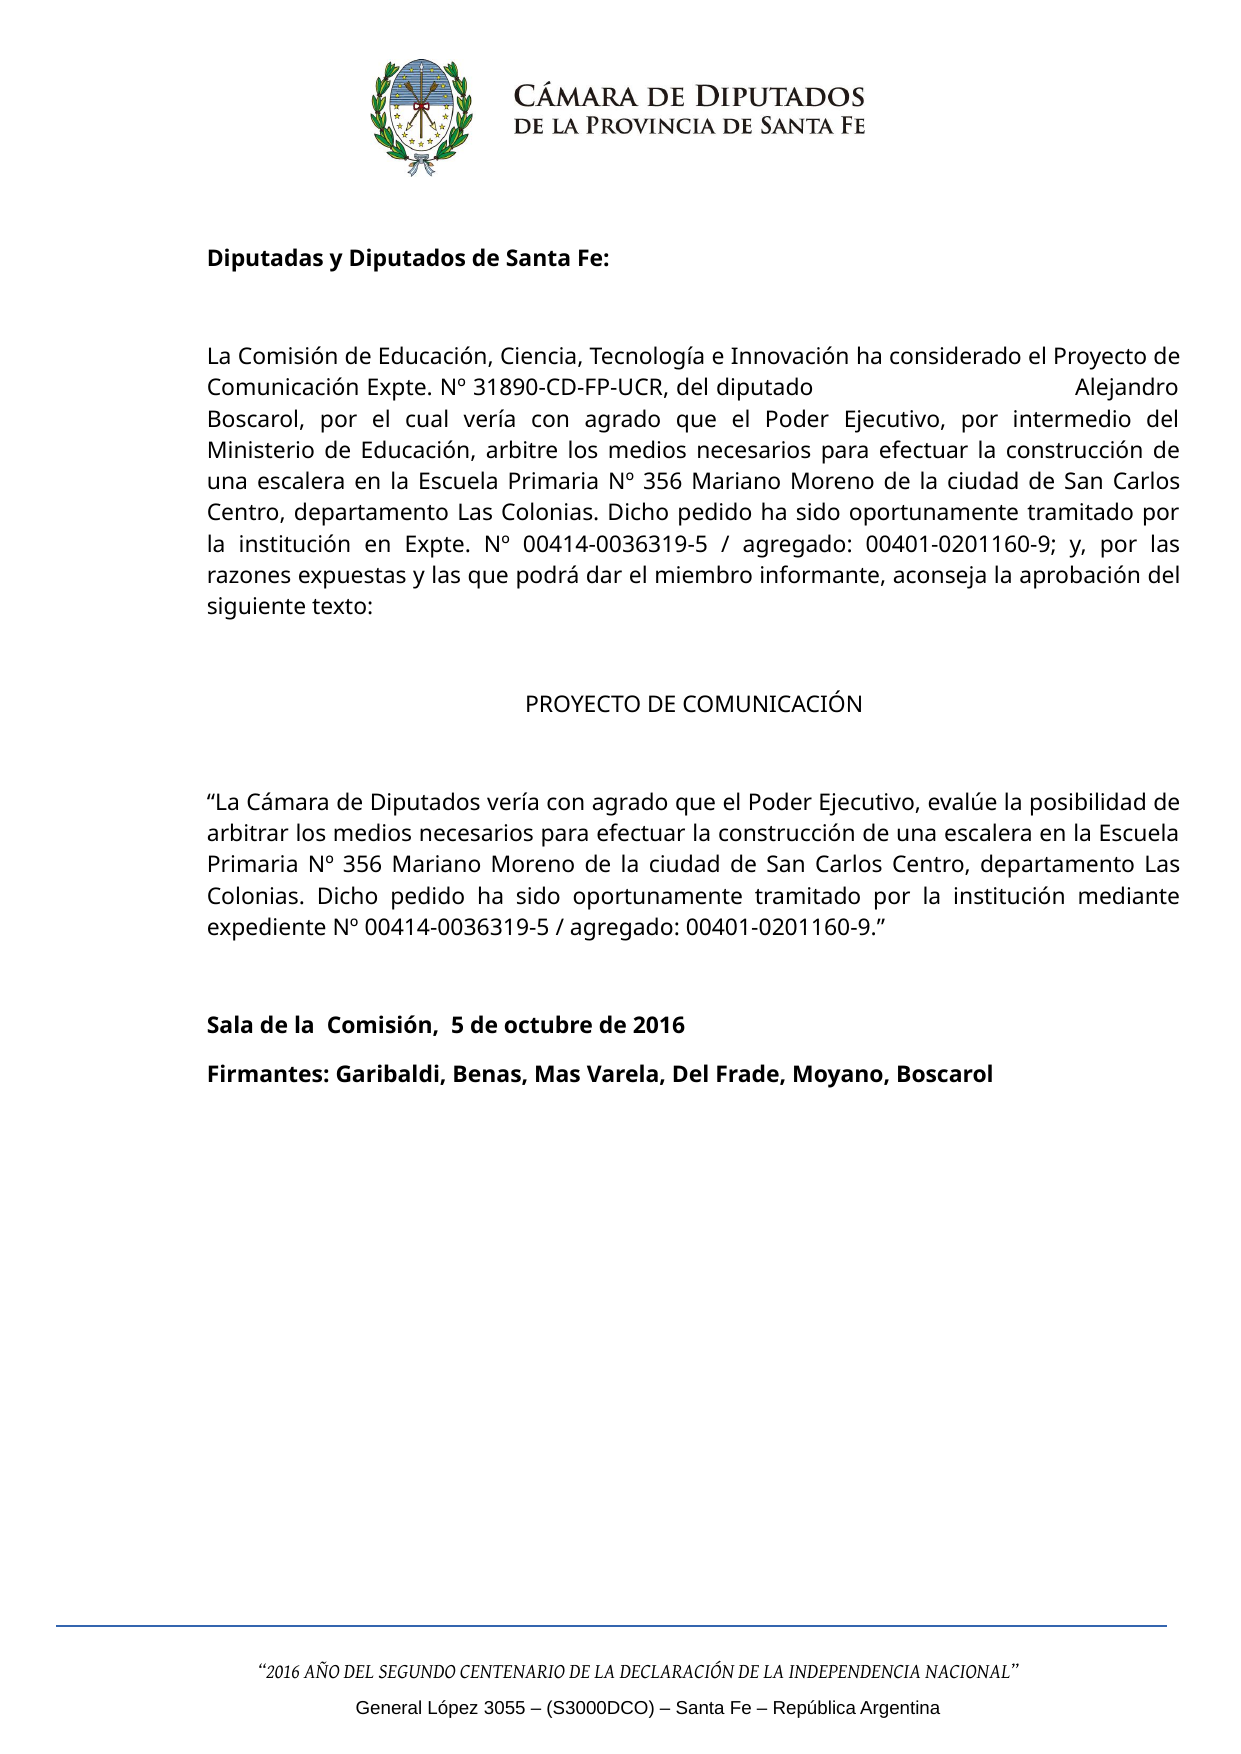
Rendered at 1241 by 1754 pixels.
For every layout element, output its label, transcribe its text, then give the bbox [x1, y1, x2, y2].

text Sala de la Comisión, 5 de octubre de 2016 [207, 1009, 1181, 1040]
picture [370, 59, 865, 181]
text Firmantes: Garibaldi, Benas, Mas Varela, Del Frade, Moyano, Boscarol [207, 1058, 1181, 1089]
text La Comisión de Educación, Ciencia, Tecnología e Innovación ha considerado el Proyecto de Comunicación Expte. Nº 31890-CD-FP-UCR, del diputado Alejandro Boscarol, por el cual vería con agrado que el Poder Ejecutivo, por intermedio del Ministerio de Educación, arbitre los medios necesarios para efectuar la construcción de una escalera en la Escuela Primaria Nº 356 Mariano Moreno de la ciudad de San Carlos Centro, departamento Las Colonias. Dicho pedido ha sido oportunamente tramitado por la institución en Expte. Nº 00414-0036319-5 / agregado: 00401-0201160-9; y, por las razones expuestas y las que podrá dar el miembro informante, aconseja la aprobación del siguiente texto: [207, 340, 1181, 621]
text PROYECTO DE COMUNICACIÓN [207, 688, 1181, 719]
text “La Cámara de Diputados vería con agrado que el Poder Ejecutivo, evalúe la posibilidad de arbitrar los medios necesarios para efectuar la construcción de una escalera en la Escuela Primaria Nº 356 Mariano Moreno de la ciudad de San Carlos Centro, departamento Las Colonias. Dicho pedido ha sido oportunamente tramitado por la institución mediante expediente Nº 00414-0036319-5 / agregado: 00401-0201160-9.” [207, 786, 1181, 942]
text Diputadas y Diputados de Santa Fe: [207, 242, 1181, 273]
